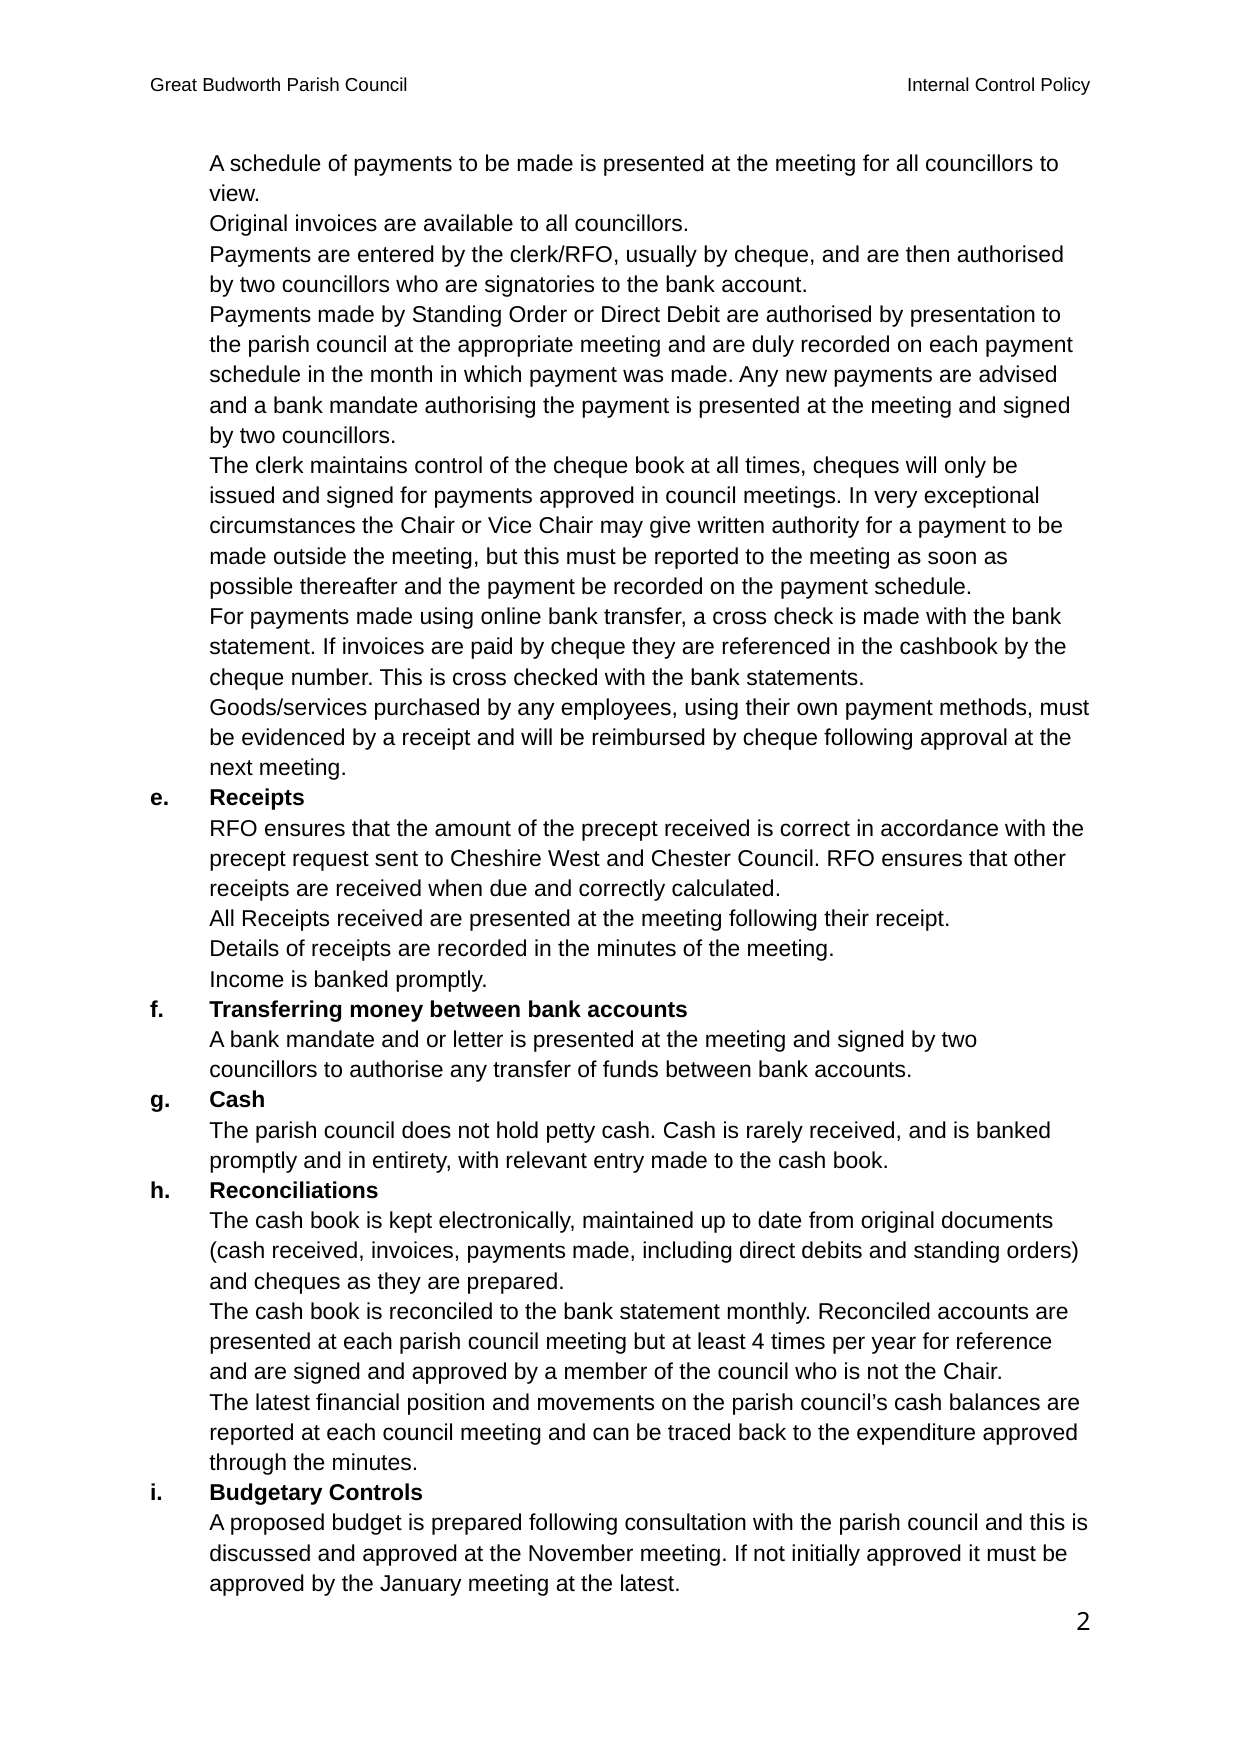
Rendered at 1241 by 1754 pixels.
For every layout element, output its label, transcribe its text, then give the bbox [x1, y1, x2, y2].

list Payments made by Standing Order or Direct Debit are authorised by presentation to the parish council at the appropriate meeting and are duly recorded on each payment schedule in the month in which payment was made. Any new payments are advised and a bank mandate authorising the payment is presented at the meeting and signed by two councillors. [209, 301, 1090, 448]
list A schedule of payments to be made is presented at the meeting for all councillors to view. [209, 150, 1090, 207]
list Original invoices are available to all councillors. [209, 210, 1090, 237]
list Transferring money between bank accounts [150, 996, 1090, 1022]
list Goods/services purchased by any employees, using their own payment methods, must be evidenced by a receipt and will be reimbursed by cheque following approval at the next meeting. [209, 694, 1090, 781]
list Budgetary Controls [150, 1479, 1090, 1506]
list The parish council does not hold petty cash. Cash is rarely received, and is banked promptly and in entirety, with relevant entry made to the cash book. [209, 1117, 1090, 1173]
list RFO ensures that the amount of the precept received is correct in accordance with the precept request sent to Cheshire West and Chester Council. RFO ensures that other receipts are received when due and correctly calculated. [209, 814, 1090, 901]
list For payments made using online bank transfer, a cross check is made with the bank statement. If invoices are paid by cheque they are referenced in the cashbook by the cheque number. This is cross checked with the bank statements. [209, 603, 1090, 690]
list Reconciliations [150, 1177, 1090, 1203]
list Cash [150, 1086, 1090, 1113]
list Receipts [150, 784, 1090, 811]
list A proposed budget is prepared following consultation with the parish council and this is discussed and approved at the November meeting. If not initially approved it must be approved by the January meeting at the latest. [209, 1509, 1090, 1596]
list Details of receipts are recorded in the minutes of the meeting. [209, 935, 1090, 962]
list The cash book is kept electronically, maintained up to date from original documents (cash received, invoices, payments made, including direct debits and standing orders) and cheques as they are prepared. [209, 1207, 1090, 1294]
list Payments are entered by the clerk/RFO, usually by cheque, and are then authorised by two councillors who are signatories to the bank account. [209, 241, 1090, 297]
list The cash book is reconciled to the bank statement monthly. Reconciled accounts are presented at each parish council meeting but at least 4 times per year for reference and are signed and approved by a member of the council who is not the Chair. [209, 1298, 1090, 1385]
list All Receipts received are presented at the meeting following their receipt. [209, 905, 1090, 932]
list A bank mandate and or letter is presented at the meeting and signed by two councillors to authorise any transfer of funds between bank accounts. [209, 1026, 1090, 1083]
list The latest financial position and movements on the parish council’s cash balances are reported at each council meeting and can be traced back to the expenditure approved through the minutes. [209, 1388, 1090, 1475]
list Income is banked promptly. [209, 966, 1090, 992]
list The clerk maintains control of the cheque book at all times, cheques will only be issued and signed for payments approved in council meetings. In very exceptional circumstances the Chair or Vice Chair may give written authority for a payment to be made outside the meeting, but this must be reported to the meeting as soon as possible thereafter and the payment be recorded on the payment schedule. [209, 452, 1090, 599]
